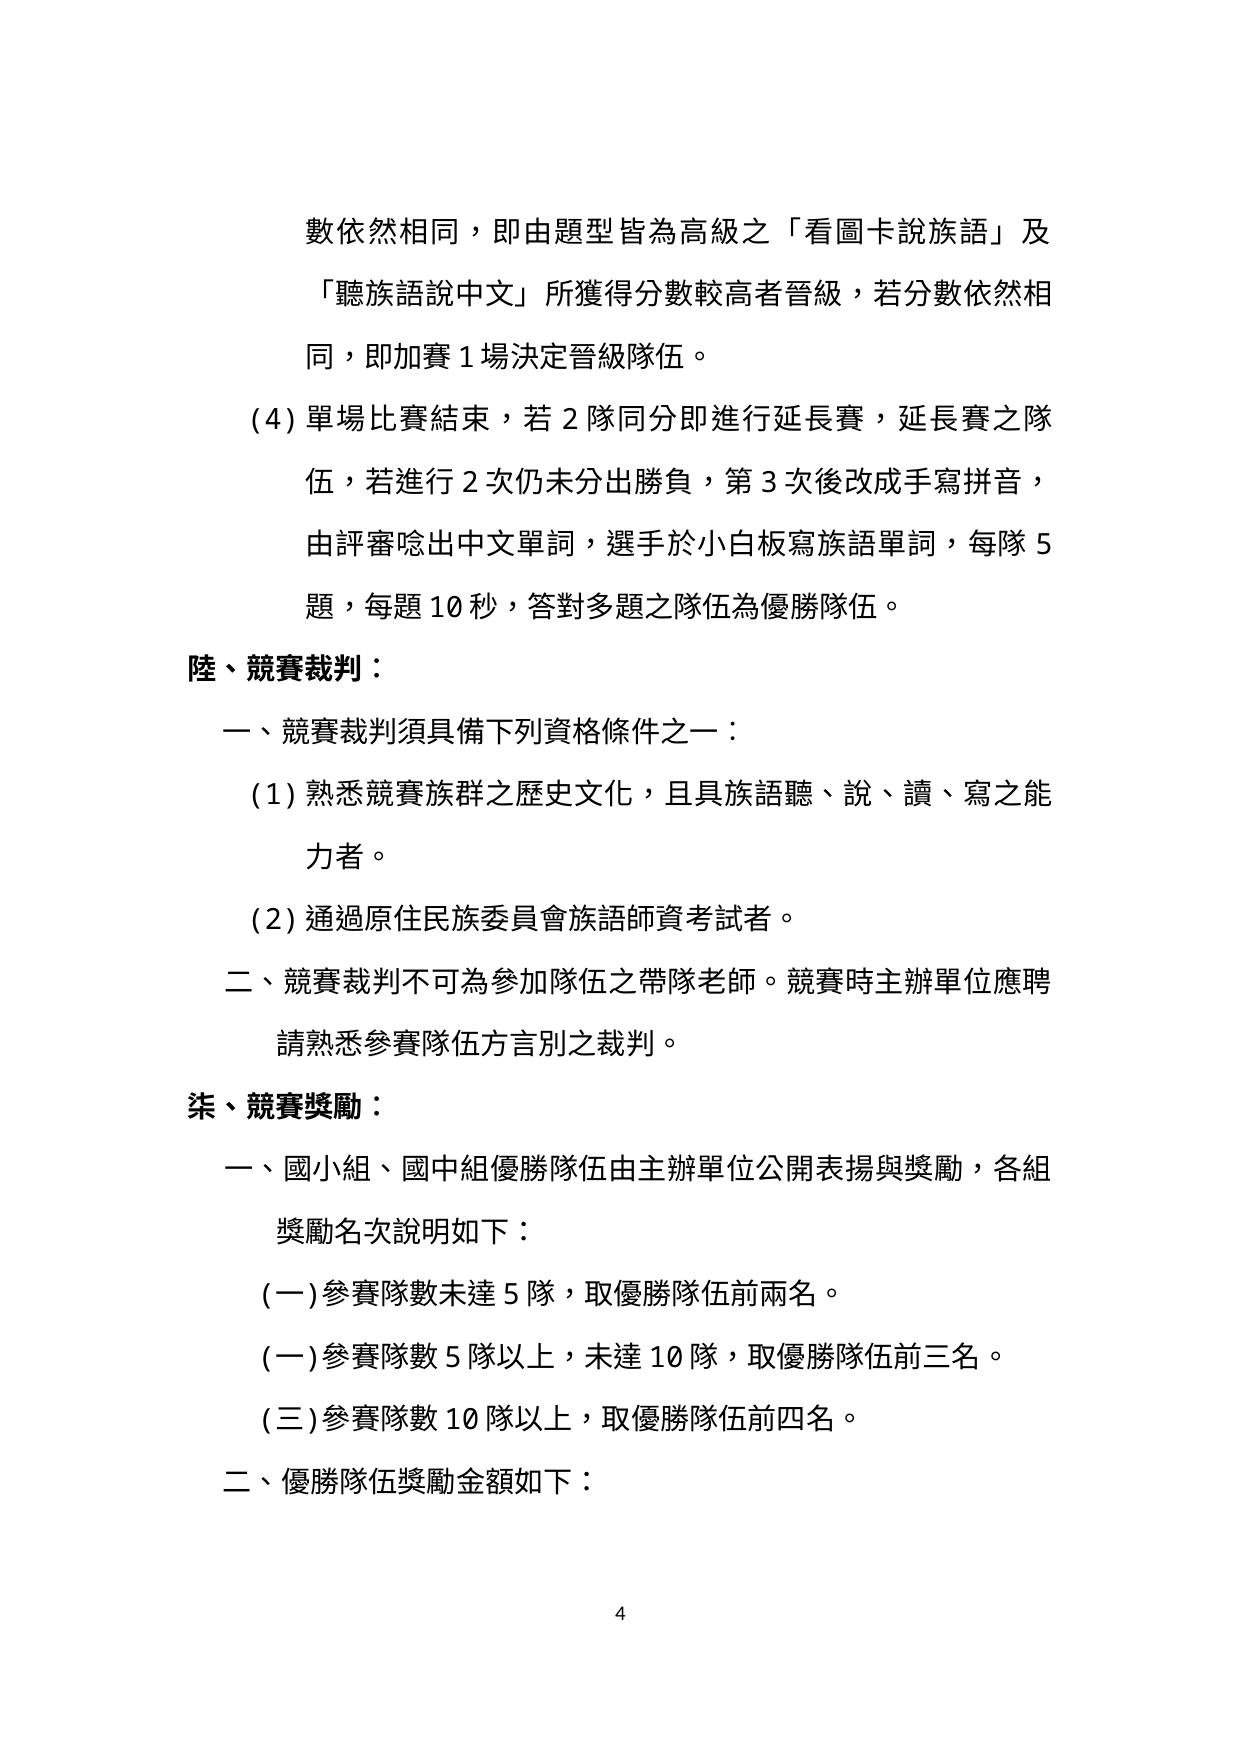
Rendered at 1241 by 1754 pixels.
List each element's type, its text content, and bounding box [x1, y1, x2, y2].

text (三)參賽隊數10隊以上，取優勝隊伍前四名。 [187, 1375, 1053, 1438]
list 通過原住民族委員會族語師資考試者。 [247, 875, 1053, 938]
list 數依然相同，即由題型皆為高級之「看圖卡說族語」及 「聽族語說中文」所獲得分數較高者晉級，若分數依然相 同，即加賽1場決定晉級隊伍。 [247, 188, 1053, 375]
list 熟悉競賽族群之歷史文化，且具族語聽、說、讀、寫之能 力者。 [247, 750, 1053, 875]
text 陸、競賽裁判︰ [187, 625, 1053, 688]
text 二、競賽裁判不可為參加隊伍之帶隊老師。競賽時主辦單位應聘請熟悉參賽隊伍方言別之裁判。 [187, 938, 1053, 1063]
text 二、優勝隊伍獎勵金額如下： [187, 1438, 1053, 1500]
text 一、競賽裁判須具備下列資格條件之一︰ [187, 688, 1053, 750]
text 一、國小組、國中組優勝隊伍由主辦單位公開表揚與獎勵，各組獎勵名次說明如下： [187, 1125, 1053, 1250]
text (一)參賽隊數5隊以上，未達10隊，取優勝隊伍前三名。 [187, 1313, 1053, 1375]
text 柒、競賽獎勵︰ [187, 1063, 1053, 1125]
text (一)參賽隊數未達5隊，取優勝隊伍前兩名。 [187, 1250, 1053, 1313]
list 單場比賽結束，若2隊同分即進行延長賽，延長賽之隊 伍，若進行2次仍未分出勝負，第3次後改成手寫拼音， 由評審唸出中文單詞，選手於小白板寫族語單詞，每隊5 題，每題10秒，答對多題之隊伍為優勝隊伍。 [247, 375, 1053, 625]
